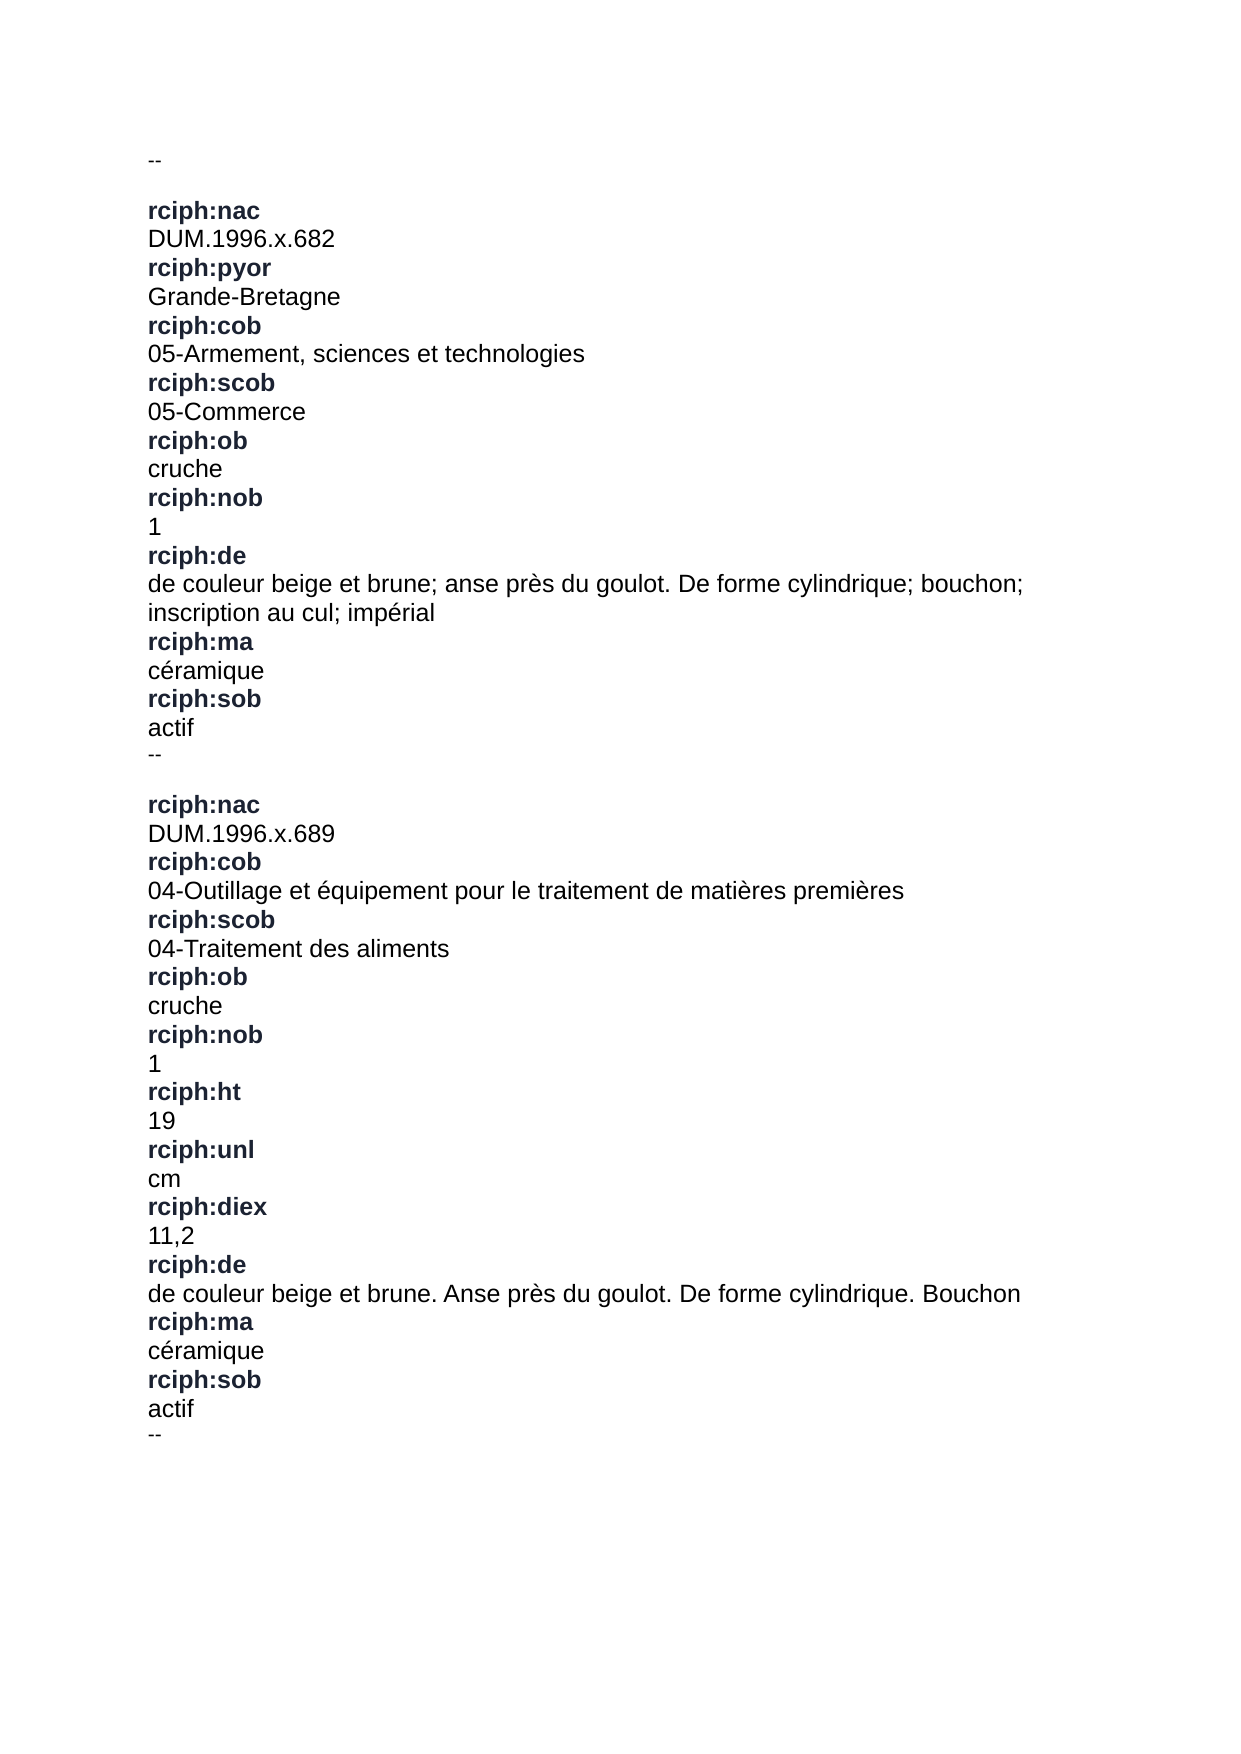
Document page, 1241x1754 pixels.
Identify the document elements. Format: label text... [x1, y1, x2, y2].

text rciph:unl [148, 1135, 1092, 1163]
text de couleur beige et brune. Anse près du goulot. De forme cylindrique. Bouchon [148, 1278, 1092, 1307]
text Grande-Bretagne [148, 282, 1092, 311]
text rciph:nac [148, 196, 1092, 224]
text rciph:nac [148, 790, 1092, 818]
text rciph:pyor [148, 253, 1092, 282]
text 19 [148, 1106, 1092, 1135]
text DUM.1996.x.682 [148, 224, 1092, 253]
text 04-Traitement des aliments [148, 933, 1092, 962]
text 05-Armement, sciences et technologies [148, 339, 1092, 368]
text 05-Commerce [148, 397, 1092, 426]
text rciph:scob [148, 368, 1092, 397]
text -- [148, 1422, 1092, 1446]
text rciph:de [148, 1250, 1092, 1278]
text rciph:cob [148, 311, 1092, 339]
text cm [148, 1163, 1092, 1192]
text rciph:ma [148, 627, 1092, 656]
text actif [148, 713, 1092, 742]
text cruche [148, 454, 1092, 483]
text rciph:nob [148, 483, 1092, 512]
text rciph:de [148, 541, 1092, 569]
text cruche [148, 991, 1092, 1020]
text rciph:scob [148, 905, 1092, 933]
text actif [148, 1393, 1092, 1422]
text rciph:ma [148, 1307, 1092, 1336]
text rciph:ob [148, 426, 1092, 454]
text 1 [148, 512, 1092, 541]
text rciph:sob [148, 1365, 1092, 1393]
text rciph:ht [148, 1077, 1092, 1106]
text rciph:nob [148, 1020, 1092, 1048]
text 11,2 [148, 1221, 1092, 1250]
text DUM.1996.x.689 [148, 818, 1092, 847]
text céramique [148, 1336, 1092, 1365]
text de couleur beige et brune; anse près du goulot. De forme cylindrique; bouchon; inscription au cul; impérial [148, 569, 1092, 627]
text rciph:sob [148, 684, 1092, 713]
text rciph:cob [148, 847, 1092, 876]
text 1 [148, 1048, 1092, 1077]
text 04-Outillage et équipement pour le traitement de matières premières [148, 876, 1092, 905]
text -- [148, 742, 1092, 766]
text rciph:diex [148, 1192, 1092, 1221]
text céramique [148, 656, 1092, 684]
text -- [148, 148, 1092, 172]
text rciph:ob [148, 962, 1092, 991]
